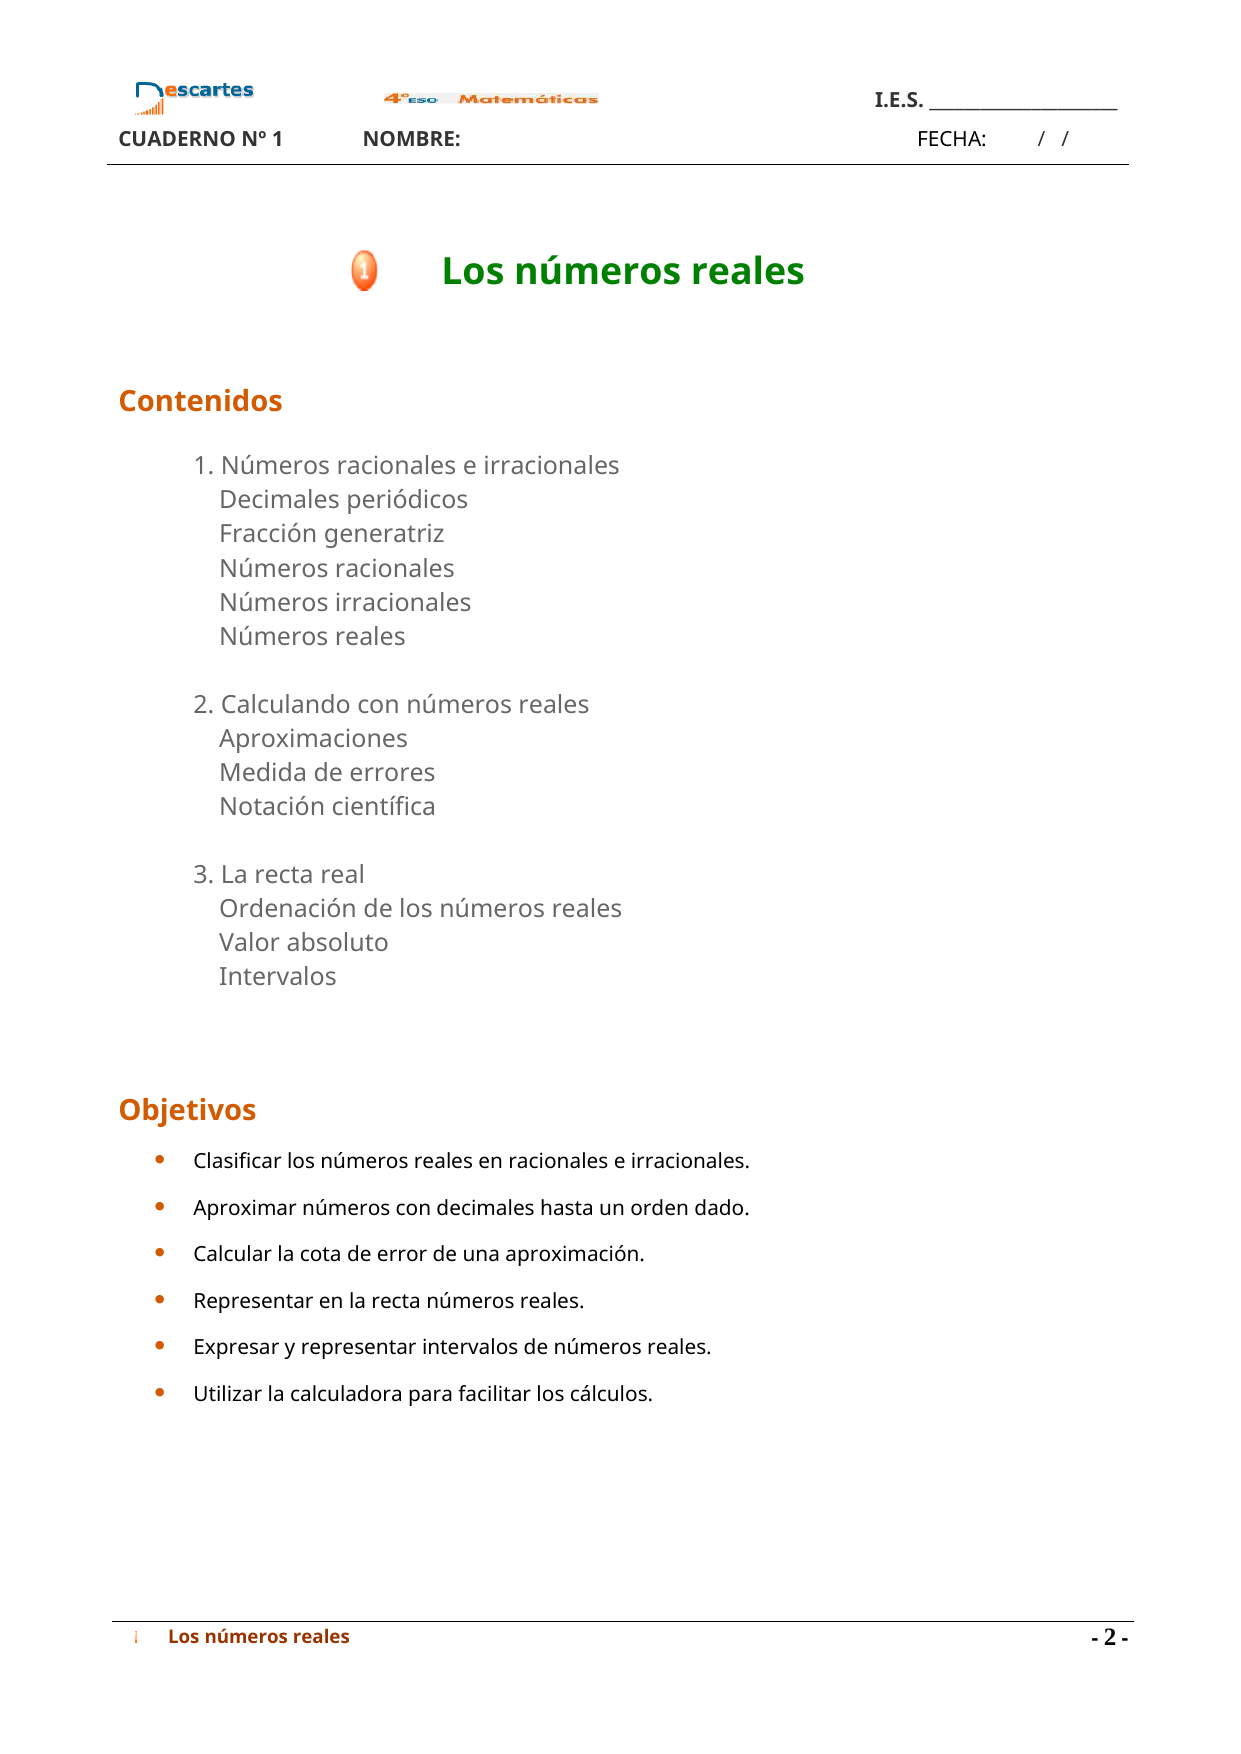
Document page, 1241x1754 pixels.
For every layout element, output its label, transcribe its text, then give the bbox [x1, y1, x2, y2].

table_header [299, 228, 430, 312]
list Clasificar los números reales en racionales e irracionales. [155, 1142, 1122, 1176]
text Objetivos [118, 1089, 1122, 1129]
list Calcular la cota de error de una aproximación. [155, 1235, 1122, 1269]
list Representar en la recta números reales. [155, 1281, 1122, 1316]
text 1. Números racionales e irracionales Decimales periódicos Fracción generatriz [193, 448, 1122, 550]
table_header Los números reales [430, 228, 941, 312]
picture [134, 82, 257, 115]
text Números racionales [193, 550, 1122, 584]
text Intervalos [193, 959, 1122, 1061]
picture [351, 249, 378, 291]
list Aproximar números con decimales hasta un orden dado. [155, 1188, 1122, 1222]
picture [384, 93, 599, 105]
text Números irracionales Números reales 2. Calculando con números reales Aproximaciones Medida de errores Notación científica 3. La recta real Ordenación de los números reales Valor absoluto [193, 584, 1122, 959]
list Expresar y representar intervalos de números reales. [155, 1328, 1122, 1362]
text Contenidos [118, 380, 1122, 419]
picture [134, 1631, 138, 1643]
list Utilizar la calculadora para facilitar los cálculos. [155, 1374, 1122, 1409]
